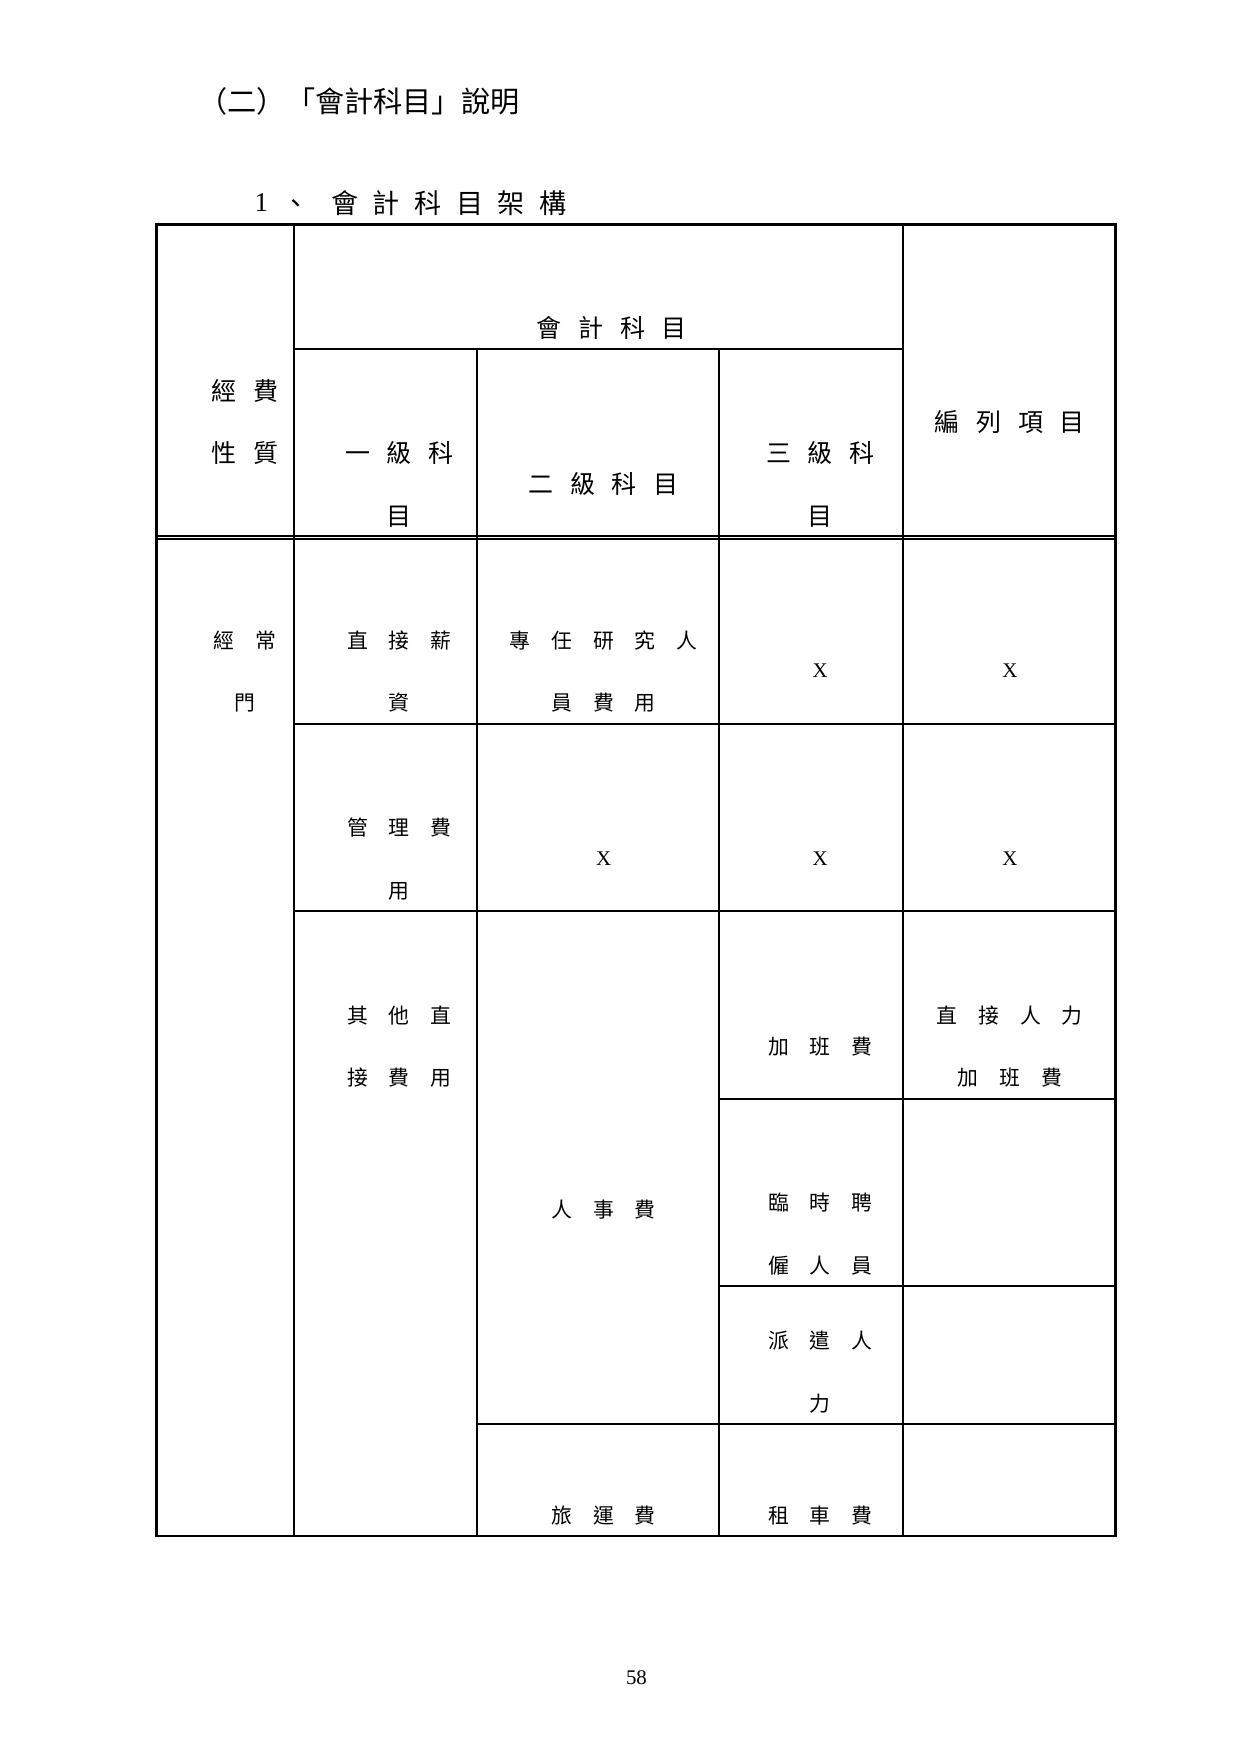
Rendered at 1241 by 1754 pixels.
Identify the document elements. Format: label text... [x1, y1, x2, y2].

table_cell 經常門 [158, 540, 293, 1535]
table_cell 派遣人力 [720, 1287, 902, 1423]
table_header 編列項目 [904, 226, 1114, 535]
table_cell 加班費 [720, 912, 902, 1097]
table_cell X [720, 725, 902, 910]
table_cell X [478, 725, 718, 910]
table_cell [904, 1100, 1114, 1285]
table_cell 直接人力加班費 [904, 912, 1114, 1097]
table_cell [904, 1425, 1114, 1535]
table_cell 臨時聘僱人員 [720, 1100, 902, 1285]
table_cell 人事費 [478, 912, 718, 1423]
table_cell X [904, 725, 1114, 910]
table_cell 直接薪資 [295, 540, 476, 722]
table_cell 其他直接費用 [295, 912, 476, 1535]
text 1、會計科目架構 [157, 160, 1115, 222]
text （二）「會計科目」說明 [198, 79, 1115, 121]
table_cell 旅運費 [478, 1425, 718, 1535]
table_cell [904, 1287, 1114, 1423]
table_cell X [720, 540, 902, 722]
table_cell 三級科目 [720, 350, 902, 535]
table_cell 專任研究人員費用 [478, 540, 718, 722]
table_header 經費性質 [158, 226, 293, 535]
table_cell 二級科目 [478, 350, 718, 535]
table_cell 一級科目 [295, 350, 476, 535]
table_cell X [904, 540, 1114, 722]
table_cell 管理費用 [295, 725, 476, 910]
table_cell 租車費 [720, 1425, 902, 1535]
table_header 會計科目 [295, 226, 902, 347]
